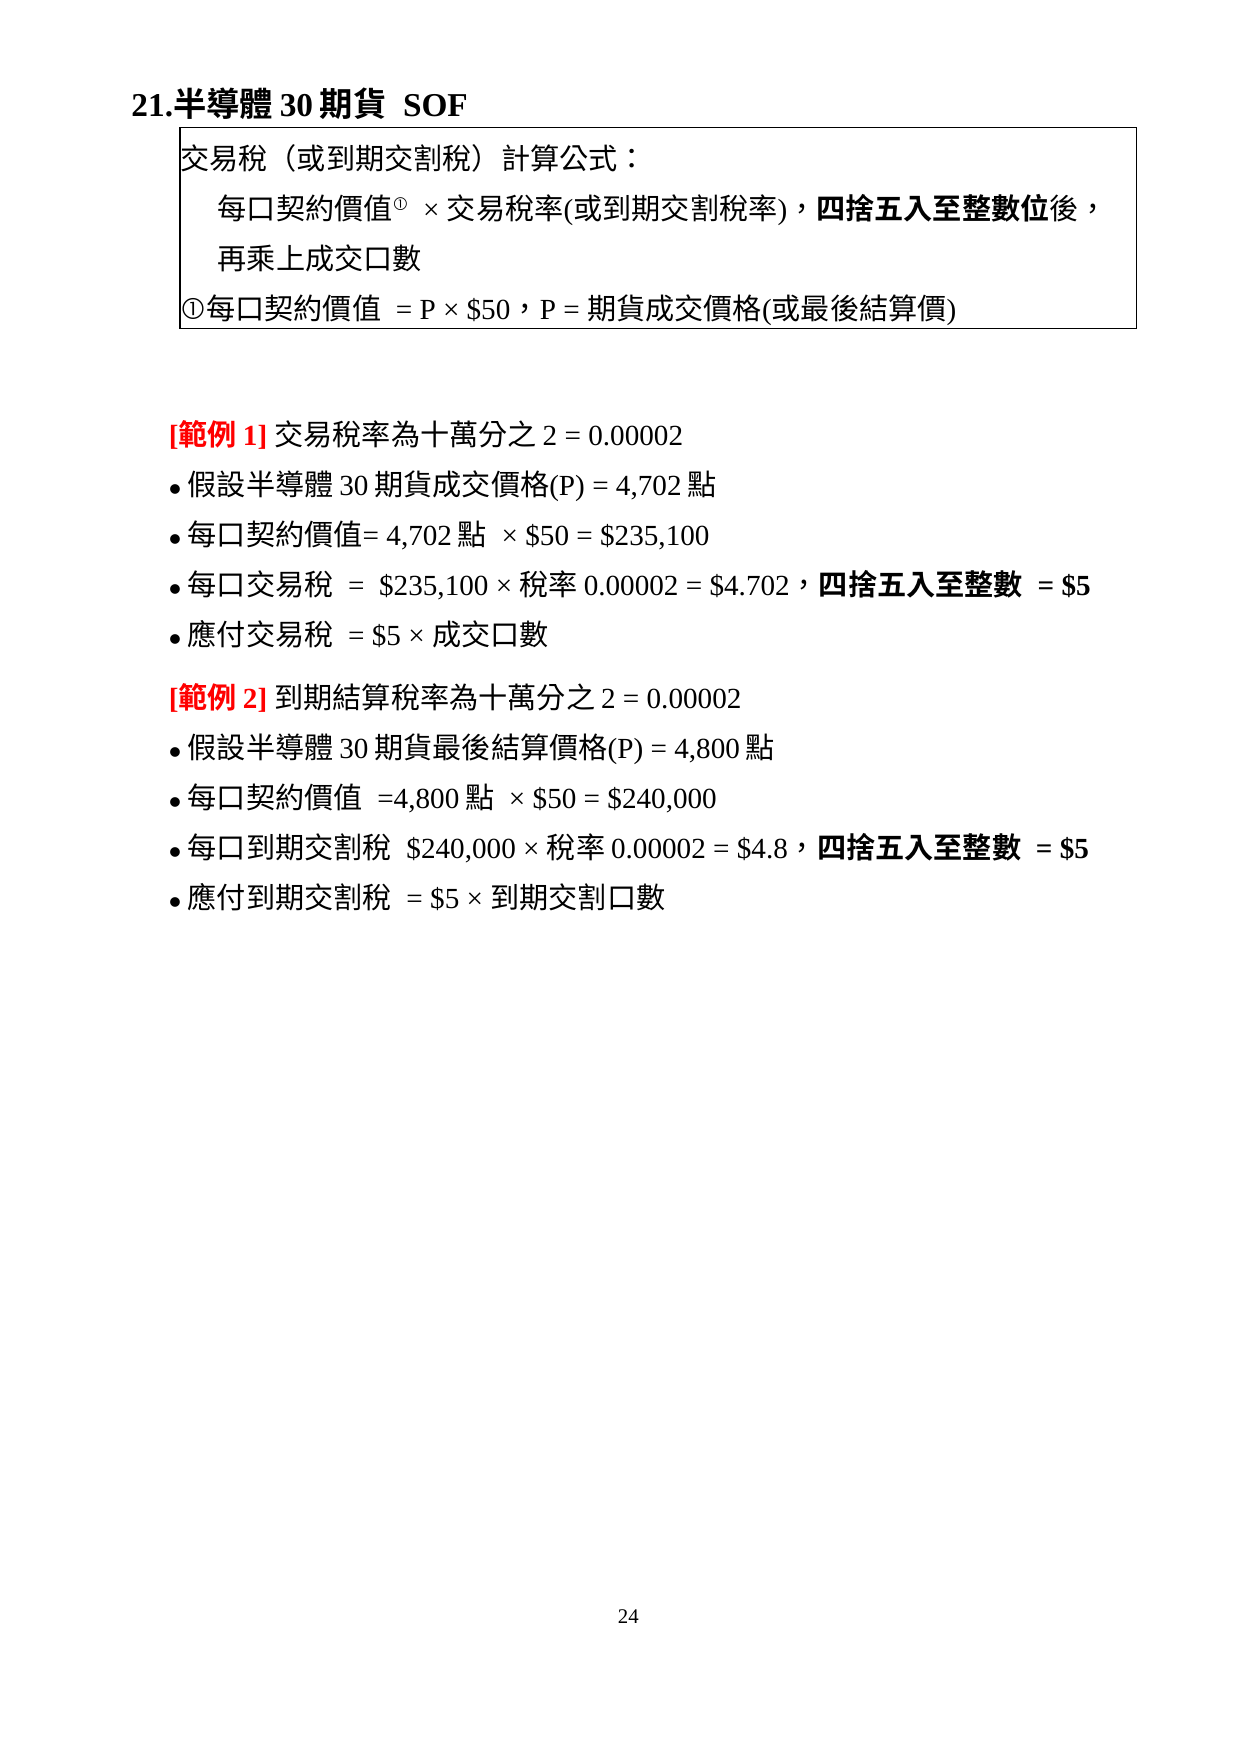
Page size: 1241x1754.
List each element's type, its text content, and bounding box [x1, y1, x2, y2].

list 每口交易稅 = $235,100 × 稅率0.00002 = $4.702，四捨五入至整數 = $5 [169, 554, 1125, 604]
list 應付交易稅 = $5 × 成交口數 [169, 604, 1125, 654]
list 假設半導體30期貨最後結算價格(P) = 4,800點 [169, 717, 1125, 767]
list 每口契約價值= 4,702點 × $50 = $235,100 [169, 504, 1125, 554]
list 每口契約價值 =4,800點 × $50 = $240,000 [169, 767, 1125, 817]
text [範例1] 交易稅率為十萬分之2 = 0.00002 [169, 404, 1125, 454]
subtitle 21.半導體30期貨 SOF [131, 75, 1125, 127]
text [範例2] 到期結算稅率為十萬分之2 = 0.00002 [169, 667, 1125, 717]
list 每口到期交割稅 $240,000 × 稅率0.00002 = $4.8，四捨五入至整數 = $5 [169, 817, 1125, 867]
list 假設半導體30期貨成交價格(P) = 4,702點 [169, 454, 1125, 504]
table_header 交易稅（或到期交割稅）計算公式： 每口契約價值 × 交易稅率(或到期交割稅率)，四捨五入至整數位後，再乘上成交口數 每口契約價值 = P × $50，P = 期貨成交價格(或最後結算價) [181, 128, 1136, 328]
list 應付到期交割稅 = $5 × 到期交割口數 [169, 867, 1125, 917]
